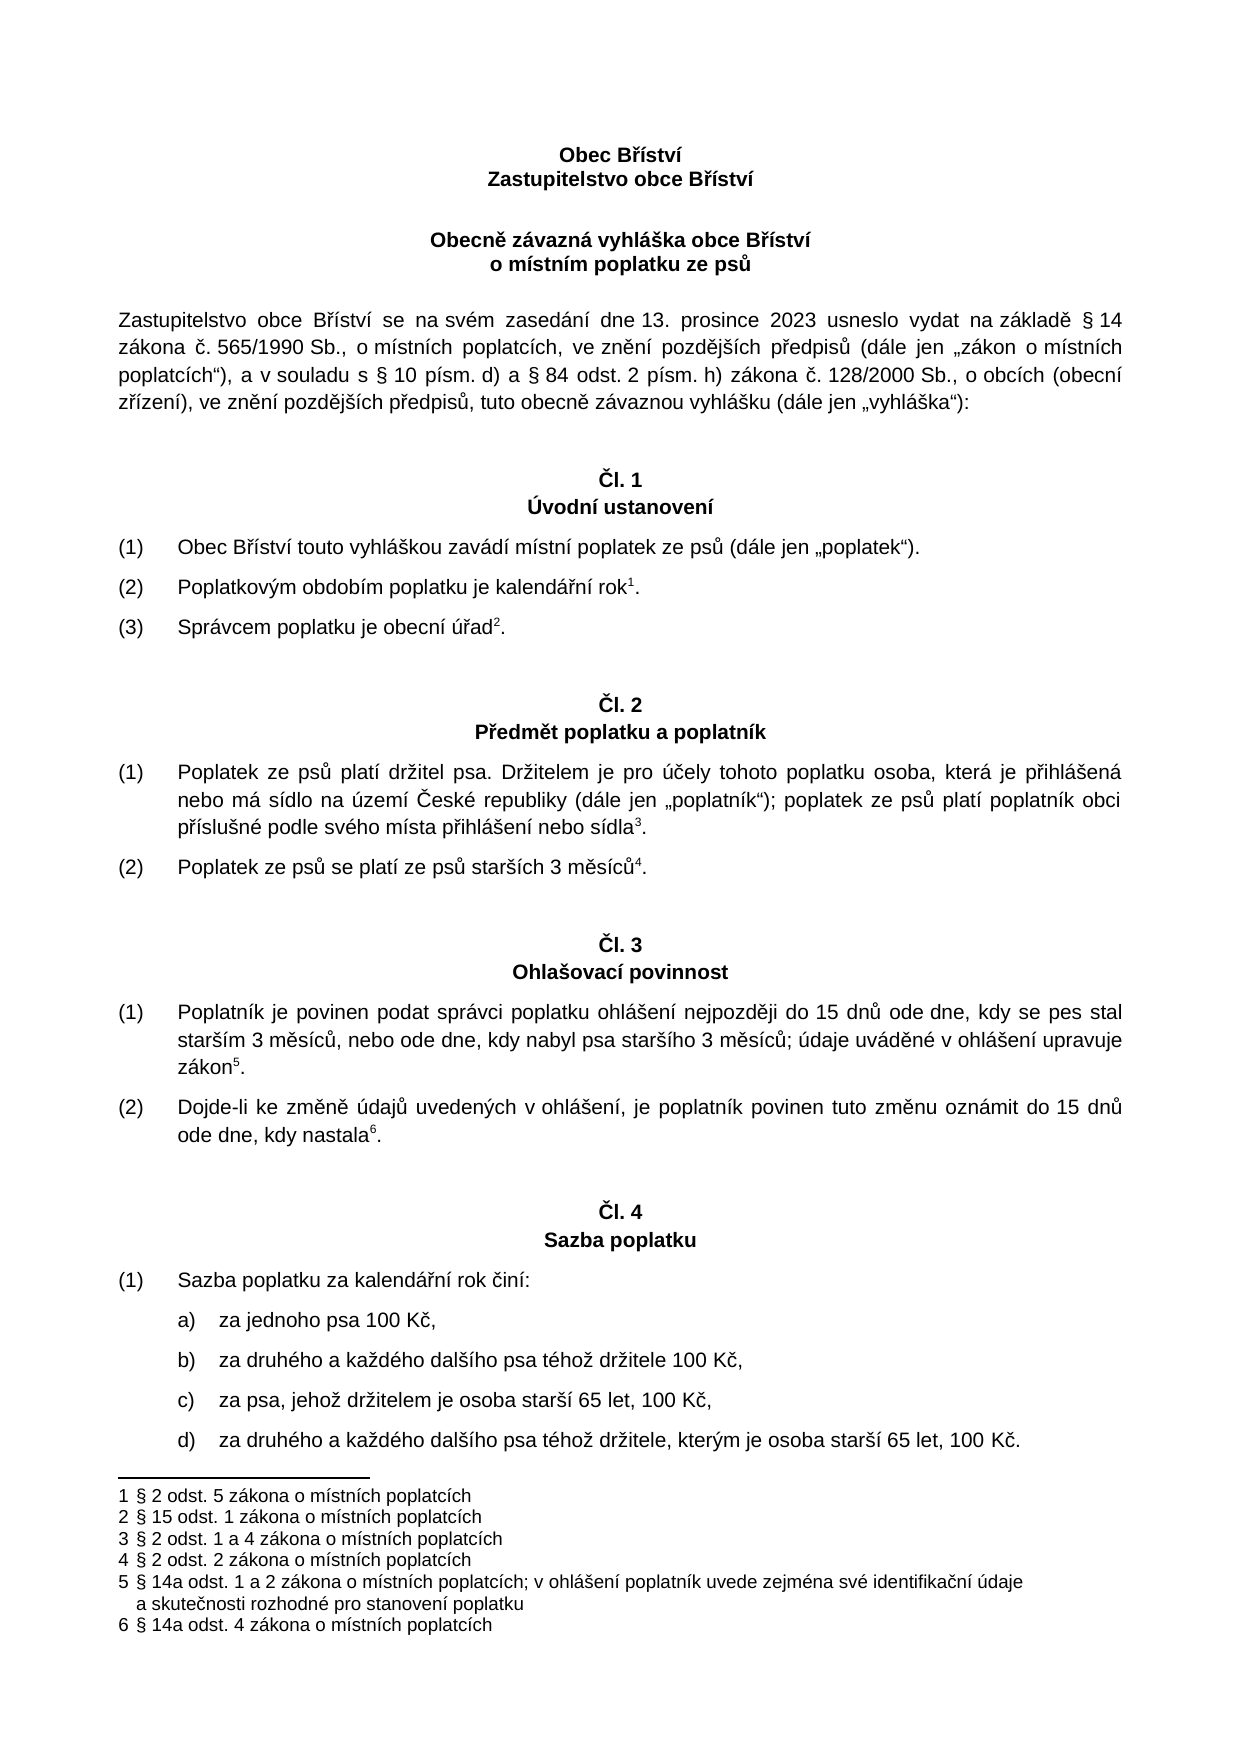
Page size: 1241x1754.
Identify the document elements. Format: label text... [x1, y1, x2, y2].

list za druhého a každého dalšího psa téhož držitele 100 Kč, [177, 1347, 1122, 1371]
list Obec Bříství touto vyhláškou zavádí místní poplatek ze psů (dále jen „poplatek“). [118, 535, 1122, 559]
list Správcem poplatku je obecní úřad. [118, 615, 1122, 639]
list Poplatkovým obdobím poplatku je kalendářní rok. [118, 575, 1122, 599]
list § 2 odst. 2 zákona o místních poplatcích [118, 1549, 1122, 1571]
list za druhého a každého dalšího psa téhož držitele, kterým je osoba starší 65 let, 100 Kč. [177, 1427, 1122, 1451]
list § 15 odst. 1 zákona o místních poplatcích [118, 1506, 1122, 1528]
list Poplatek ze psů se platí ze psů starších 3 měsíců. [118, 855, 1122, 879]
list Sazba poplatku za kalendářní rok činí: [118, 1267, 1122, 1291]
subtitle Obecně závazná vyhláška obce Bříství o místním poplatku ze psů [118, 228, 1122, 276]
list § 2 odst. 1 a 4 zákona o místních poplatcích [118, 1528, 1122, 1549]
list Dojde-li ke změně údajů uvedených v ohlášení, je poplatník povinen tuto změnu oznámit do 15 dnů ode dne, kdy nastala. [118, 1095, 1122, 1146]
list Poplatník je povinen podat správci poplatku ohlášení nejpozději do 15 dnů ode dne, kdy se pes stal starším 3 měsíců, nebo ode dne, kdy nabyl psa staršího 3 měsíců; údaje uváděné v ohlášení upravuje zákon. [118, 1000, 1122, 1079]
subtitle Čl. 2 Předmět poplatku a poplatník [118, 692, 1122, 744]
list § 14a odst. 4 zákona o místních poplatcích [118, 1614, 1122, 1635]
list Poplatek ze psů platí držitel psa. Držitelem je pro účely tohoto poplatku osoba, která je přihlášená nebo má sídlo na území České republiky (dále jen „poplatník“); poplatek ze psů platí poplatník obci příslušné podle svého místa přihlášení nebo sídla. [118, 760, 1122, 839]
subtitle Čl. 3 Ohlašovací povinnost [118, 932, 1122, 984]
title Obec Bříství Zastupitelstvo obce Bříství [118, 143, 1122, 191]
list za jednoho psa 100 Kč, [177, 1307, 1122, 1331]
subtitle Čl. 4 Sazba poplatku [118, 1200, 1122, 1251]
list § 14a odst. 1 a 2 zákona o místních poplatcích; v ohlášení poplatník uvede zejména své identifikační údaje a skutečnosti rozhodné pro stanovení poplatku [118, 1571, 1122, 1614]
text Zastupitelstvo obce Bříství se na svém zasedání dne 13. prosince 2023 usneslo vydat na základě § 14 zákona č. 565/1990 Sb., o místních poplatcích, ve znění pozdějších předpisů (dále jen „zákon o místních poplatcích“), a v souladu s § 10 písm. d) a § 84 odst. 2 písm. h) zákona č. 128/2000 Sb., o obcích (obecní zřízení), ve znění pozdějších předpisů, tuto obecně závaznou vyhlášku (dále jen „vyhláška“): [118, 307, 1122, 414]
list § 2 odst. 5 zákona o místních poplatcích [118, 1484, 1122, 1506]
subtitle Čl. 1 Úvodní ustanovení [118, 467, 1122, 519]
list za psa, jehož držitelem je osoba starší 65 let, 100 Kč, [177, 1387, 1122, 1411]
